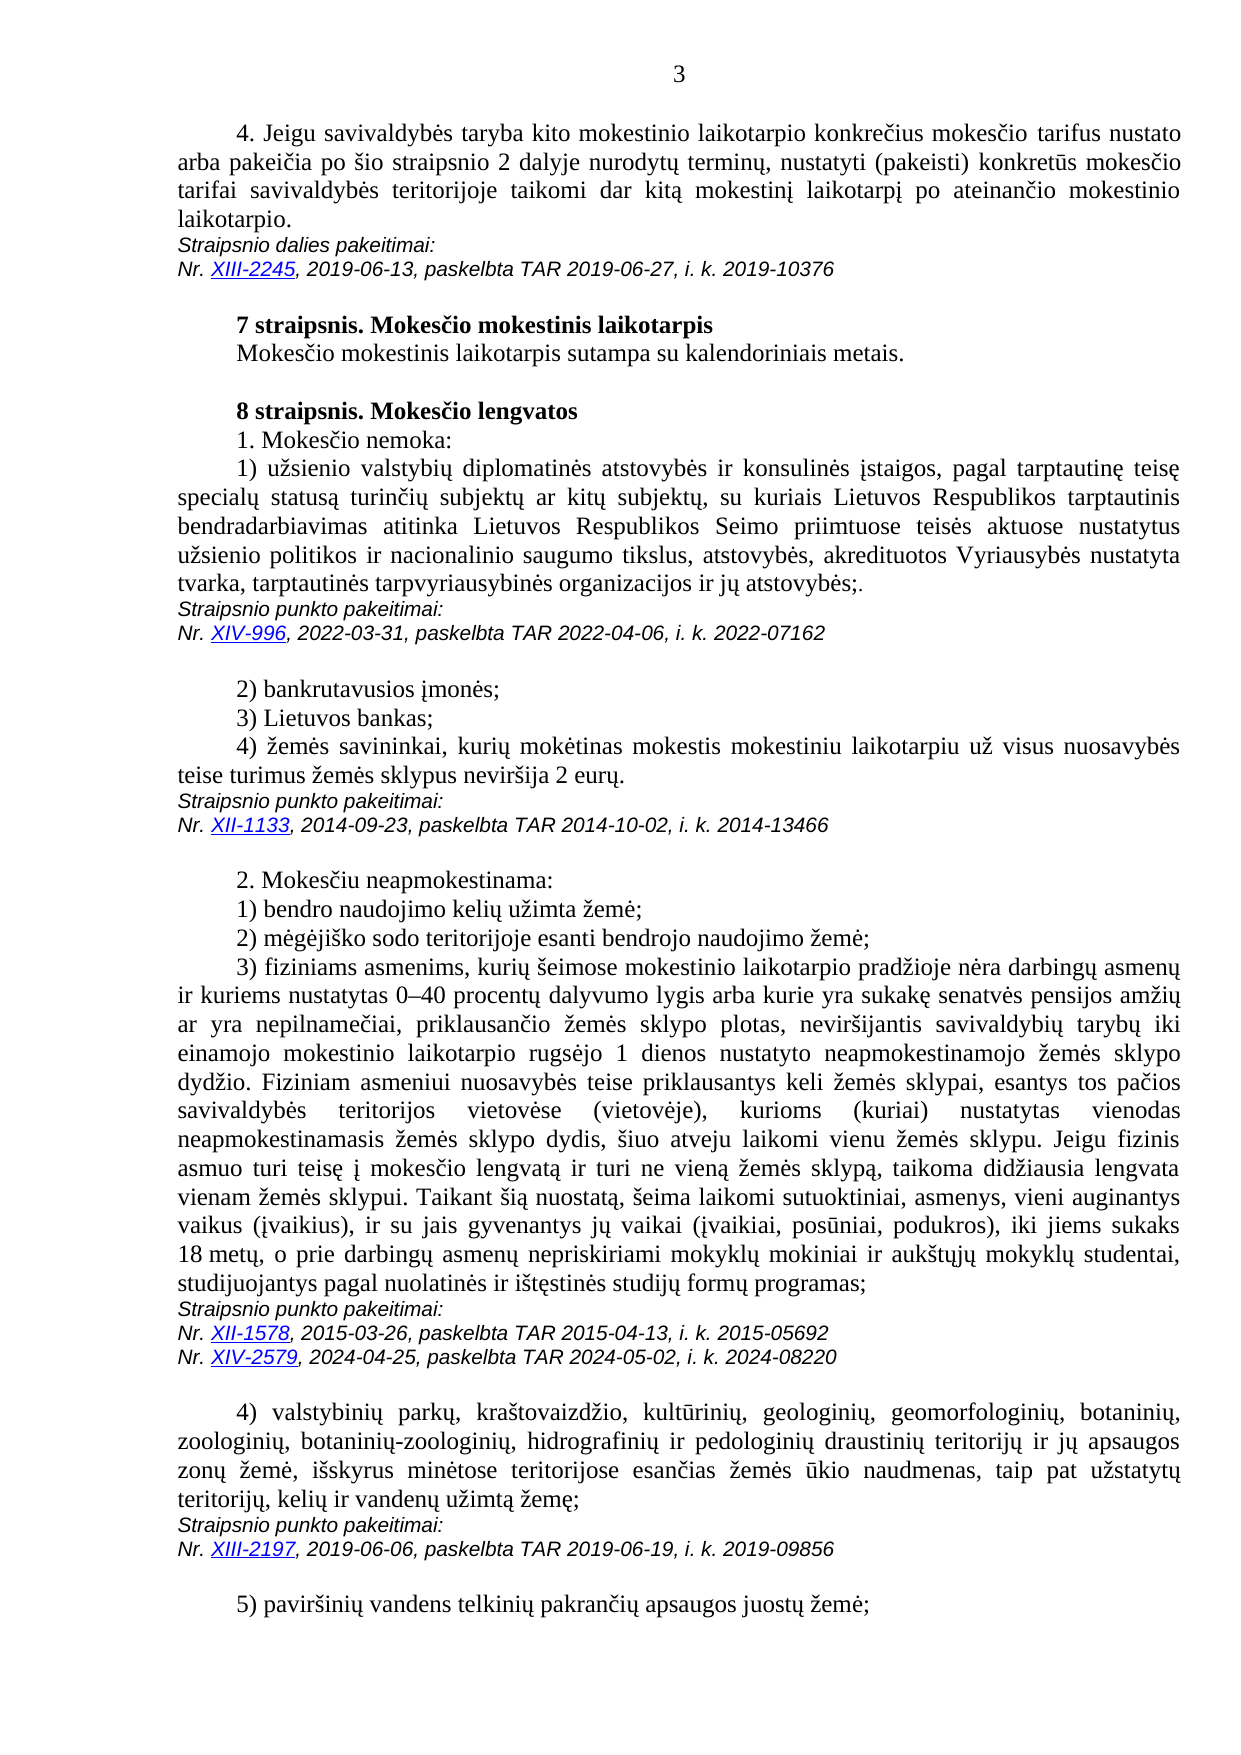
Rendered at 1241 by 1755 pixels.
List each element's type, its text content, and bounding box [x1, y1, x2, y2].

text Nr. XII-1578, 2015-03-26, paskelbta TAR 2015-04-13, i. k. 2015-05692 [177, 1321, 1181, 1345]
text 2) bankrutavusios įmonės; [177, 674, 1181, 703]
text Straipsnio dalies pakeitimai: [177, 233, 1181, 257]
text 1) užsienio valstybių diplomatinės atstovybės ir konsulinės įstaigos, pagal tarptautinę teisę specialų statusą turinčių subjektų ar kitų subjektų, su kuriais Lietuvos Respublikos tarptautinis bendradarbiavimas atitinka Lietuvos Respublikos Seimo priimtuose teisės aktuose nustatytus užsienio politikos ir nacionalinio saugumo tikslus, atstovybės, akredituotos Vyriausybės nustatyta tvarka, tarptautinės tarpvyriausybinės organizacijos ir jų atstovybės;. [177, 453, 1181, 597]
text 4) žemės savininkai, kurių mokėtinas mokestis mokestiniu laikotarpiu už visus nuosavybės teise turimus žemės sklypus neviršija 2 eurų. [177, 731, 1181, 789]
text Nr. XIII-2197, 2019-06-06, paskelbta TAR 2019-06-19, i. k. 2019-09856 [177, 1536, 1181, 1560]
text 3) fiziniams asmenims, kurių šeimose mokestinio laikotarpio pradžioje nėra darbingų asmenų ir kuriems nustatytas 0–40 procentų dalyvumo lygis arba kurie yra sukakę senatvės pensijos amžių ar yra nepilnamečiai, priklausančio žemės sklypo plotas, neviršijantis savivaldybių tarybų iki einamojo mokestinio laikotarpio rugsėjo 1 dienos nustatyto neapmokestinamojo žemės sklypo dydžio. Fiziniam asmeniui nuosavybės teise priklausantys keli žemės sklypai, esantys tos pačios savivaldybės teritorijos vietovėse (vietovėje), kurioms (kuriai) nustatytas vienodas neapmokestinamasis žemės sklypo dydis, šiuo atveju laikomi vienu žemės sklypu. Jeigu fizinis asmuo turi teisę į mokesčio lengvatą ir turi ne vieną žemės sklypą, taikoma didžiausia lengvata vienam žemės sklypui. Taikant šią nuostatą, šeima laikomi sutuoktiniai, asmenys, vieni auginantys vaikus (įvaikius), ir su jais gyvenantys jų vaikai (įvaikiai, posūniai, podukros), iki jiems sukaks 18 metų, o prie darbingų asmenų nepriskiriami mokyklų mokiniai ir aukštųjų mokyklų studentai, studijuojantys pagal nuolatinės ir ištęstinės studijų formų programas; [177, 952, 1181, 1297]
text Nr. XIII-2245, 2019-06-13, paskelbta TAR 2019-06-27, i. k. 2019-10376 [177, 257, 1181, 281]
text 2) mėgėjiško sodo teritorijoje esanti bendrojo naudojimo žemė; [177, 923, 1181, 952]
text 3) Lietuvos bankas; [177, 703, 1181, 731]
text Straipsnio punkto pakeitimai: [177, 597, 1181, 621]
text 1. Mokesčio nemoka: [177, 425, 1181, 453]
text Straipsnio punkto pakeitimai: [177, 1297, 1181, 1321]
text Straipsnio punkto pakeitimai: [177, 1512, 1181, 1536]
text Nr. XIV-2579, 2024-04-25, paskelbta TAR 2024-05-02, i. k. 2024-08220 [177, 1345, 1181, 1369]
text Nr. XII-1133, 2014-09-23, paskelbta TAR 2014-10-02, i. k. 2014-13466 [177, 813, 1181, 837]
text 7 straipsnis. Mokesčio mokestinis laikotarpis [177, 310, 1181, 338]
text 8 straipsnis. Mokesčio lengvatos [177, 396, 1181, 425]
text Straipsnio punkto pakeitimai: [177, 789, 1181, 813]
text Mokesčio mokestinis laikotarpis sutampa su kalendoriniais metais. [177, 338, 1181, 367]
text 1) bendro naudojimo kelių užimta žemė; [177, 894, 1181, 923]
text 5) paviršinių vandens telkinių pakrančių apsaugos juostų žemė; [177, 1589, 1181, 1618]
text 4. Jeigu savivaldybės taryba kito mokestinio laikotarpio konkrečius mokesčio tarifus nustato arba pakeičia po šio straipsnio 2 dalyje nurodytų terminų, nustatyti (pakeisti) konkretūs mokesčio tarifai savivaldybės teritorijoje taikomi dar kitą mokestinį laikotarpį po ateinančio mokestinio laikotarpio. [177, 118, 1181, 233]
text 2. Mokesčiu neapmokestinama: [177, 866, 1181, 894]
text Nr. XIV-996, 2022-03-31, paskelbta TAR 2022-04-06, i. k. 2022-07162 [177, 621, 1181, 645]
text 4) valstybinių parkų, kraštovaizdžio, kultūrinių, geologinių, geomorfologinių, botaninių, zoologinių, botaninių-zoologinių, hidrografinių ir pedologinių draustinių teritorijų ir jų apsaugos zonų žemė, išskyrus minėtose teritorijose esančias žemės ūkio naudmenas, taip pat užstatytų teritorijų, kelių ir vandenų užimtą žemę; [177, 1397, 1181, 1512]
